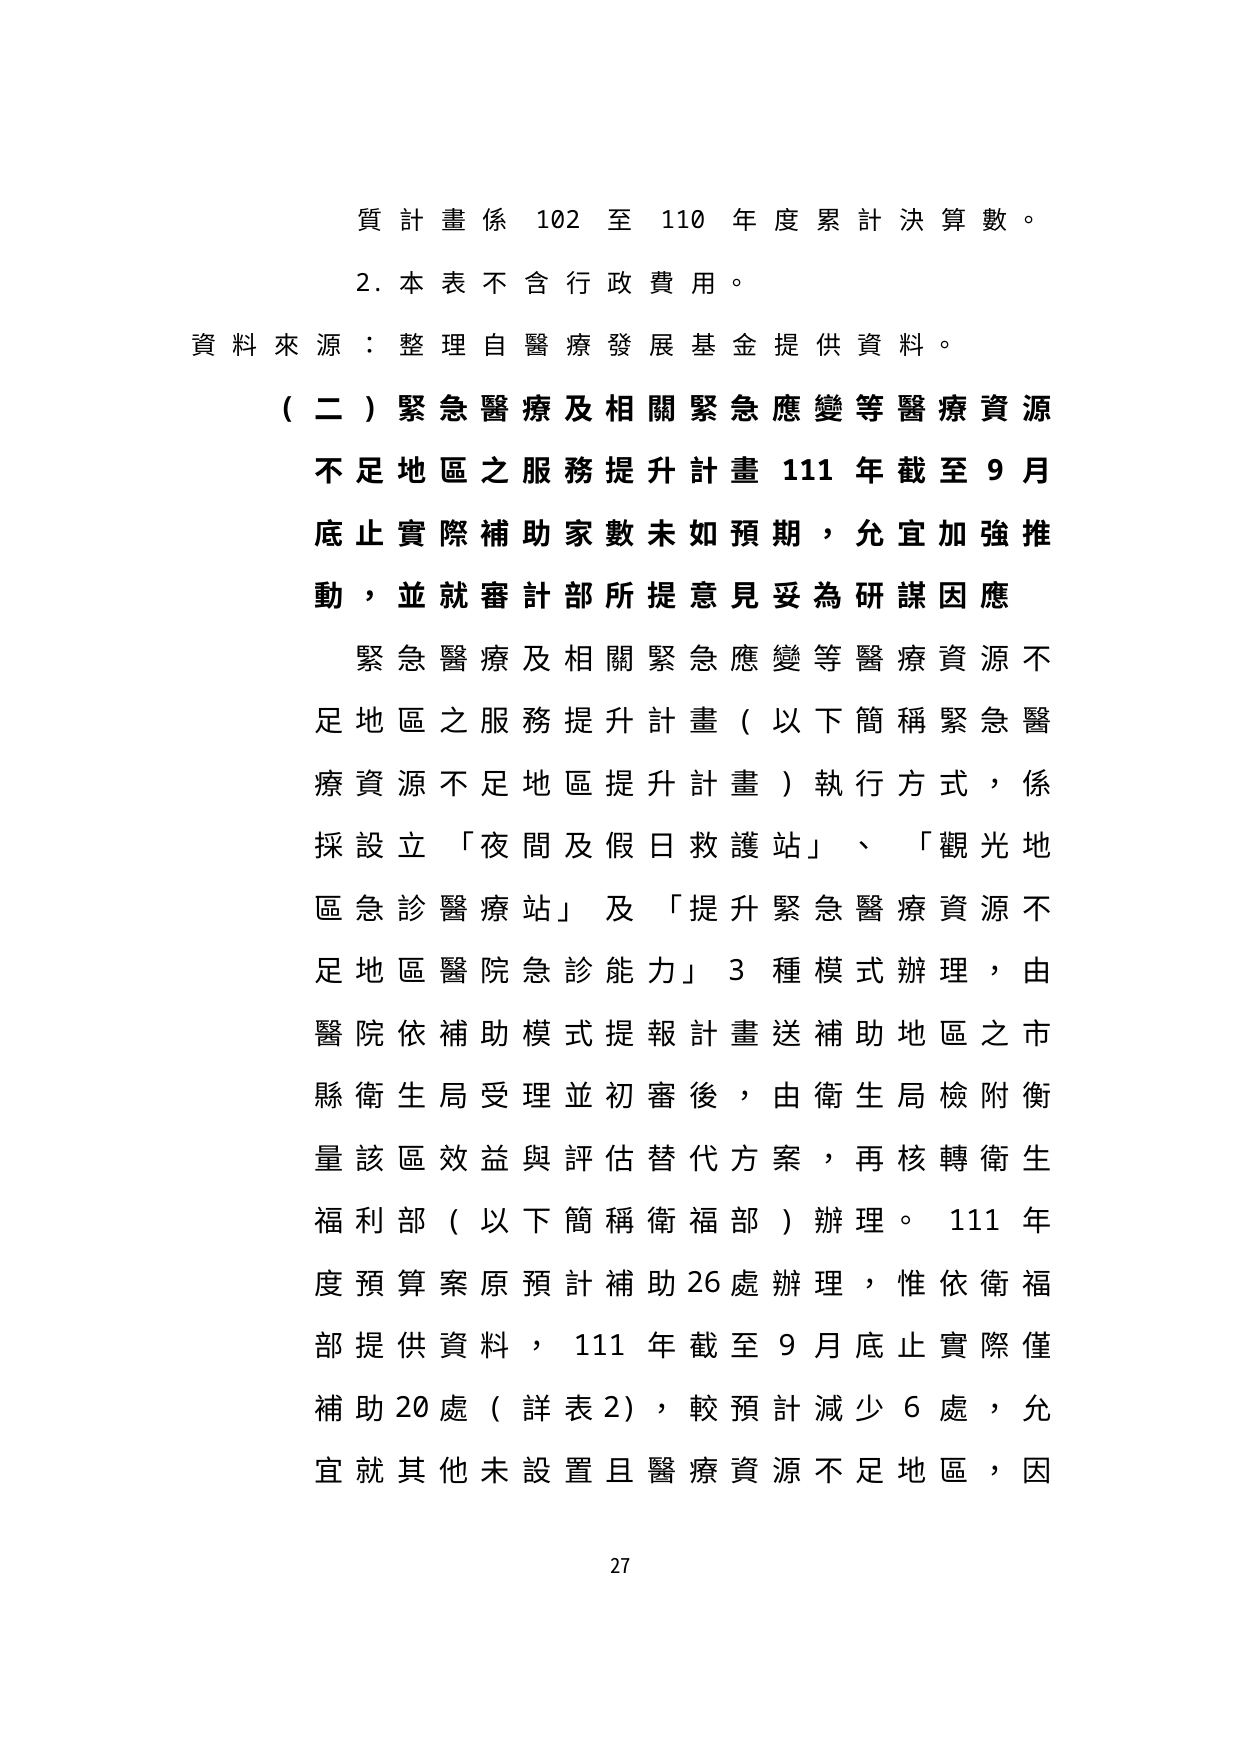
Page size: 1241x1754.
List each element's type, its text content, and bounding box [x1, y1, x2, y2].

text 資料來源：整理自醫療發展基金提供資料。 [183, 302, 1058, 365]
text 緊急醫療及相關緊急應變等醫療資源不足地區之服務提升計畫(以下簡稱緊急醫療資源不足地區提升計畫)執行方式，係採設立「夜間及假日救護站」、「觀光地區急診醫療站」及「提升緊急醫療資源不足地區醫院急診能力」3 種模式辦理，由醫院依補助模式提報計畫送補助地區之市縣衛生局受理並初審後，由衛生局檢附衡量該區效益與評估替代方案，再核轉衛生福利部(以下簡稱衛福部)辦理。111年度預算案原預計補助26處辦理，惟依衛福部提供資料，111年截至9月底止實際僅補助20處(詳表2)，較預計減少6處，允宜就其他未設置且醫療資源不足地區，因 [271, 615, 1058, 1490]
text 質計畫係102至110年度累計決算數。 [183, 177, 1058, 240]
text 2.本表不含行政費用。 [309, 240, 1058, 302]
text (二)緊急醫療及相關緊急應變等醫療資源不足地區之服務提升計畫111年截至9月底止實際補助家數未如預期，允宜加強推動，並就審計部所提意見妥為研謀因應 [242, 365, 1058, 615]
